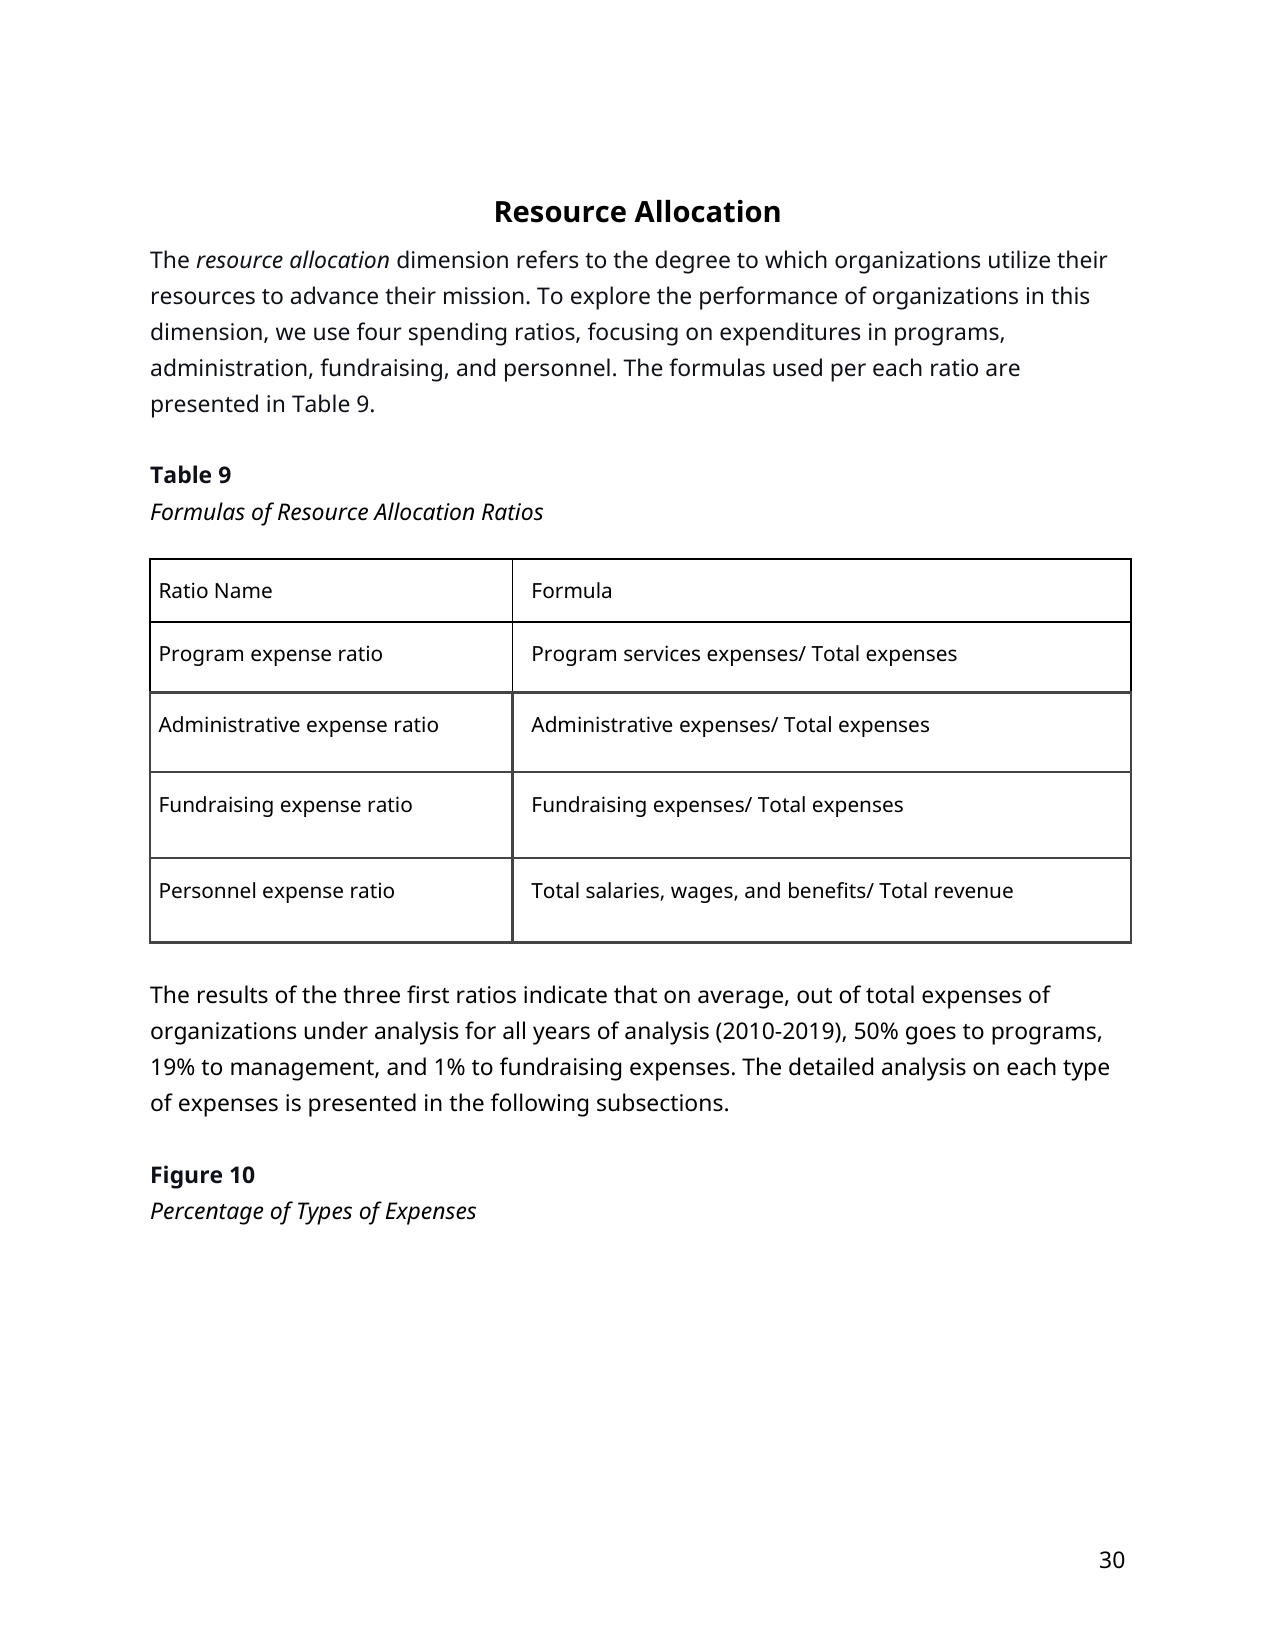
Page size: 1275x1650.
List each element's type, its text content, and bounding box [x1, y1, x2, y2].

subtitle Resource Allocation [150, 192, 1125, 231]
table_cell Fundraising expenses/ Total expenses [514, 773, 1130, 857]
table_header Ratio Name [151, 560, 512, 621]
text The resource allocation dimension refers to the degree to which organizations utilize their resources to advance their mission. To explore the performance of organizations in this dimension, we use four spending ratios, focusing on expenditures in programs, administration, fundraising, and personnel. The formulas used per each ratio are presented in Table 9. [150, 244, 1125, 419]
table_cell Program services expenses/ Total expenses [513, 623, 1130, 691]
text Percentage of Types of Expenses [150, 1195, 1125, 1226]
table_cell Fundraising expense ratio [151, 773, 511, 857]
table_cell Program expense ratio [151, 623, 512, 691]
table_cell Total salaries, wages, and benefits/ Total revenue [514, 859, 1130, 941]
table_cell Administrative expenses/ Total expenses [514, 694, 1130, 771]
text The results of the three first ratios indicate that on average, out of total expenses of organizations under analysis for all years of analysis (2010-2019), 50% goes to programs, 19% to management, and 1% to fundraising expenses. The detailed analysis on each type of expenses is presented in the following subsections. [150, 979, 1125, 1118]
text Table 9 [150, 459, 1125, 491]
text Figure 10 [150, 1159, 1125, 1190]
table_cell Administrative expense ratio [151, 694, 511, 771]
table_cell Personnel expense ratio [151, 859, 511, 941]
table_header Formula [513, 560, 1130, 621]
text Formulas of Resource Allocation Ratios [150, 495, 1125, 527]
